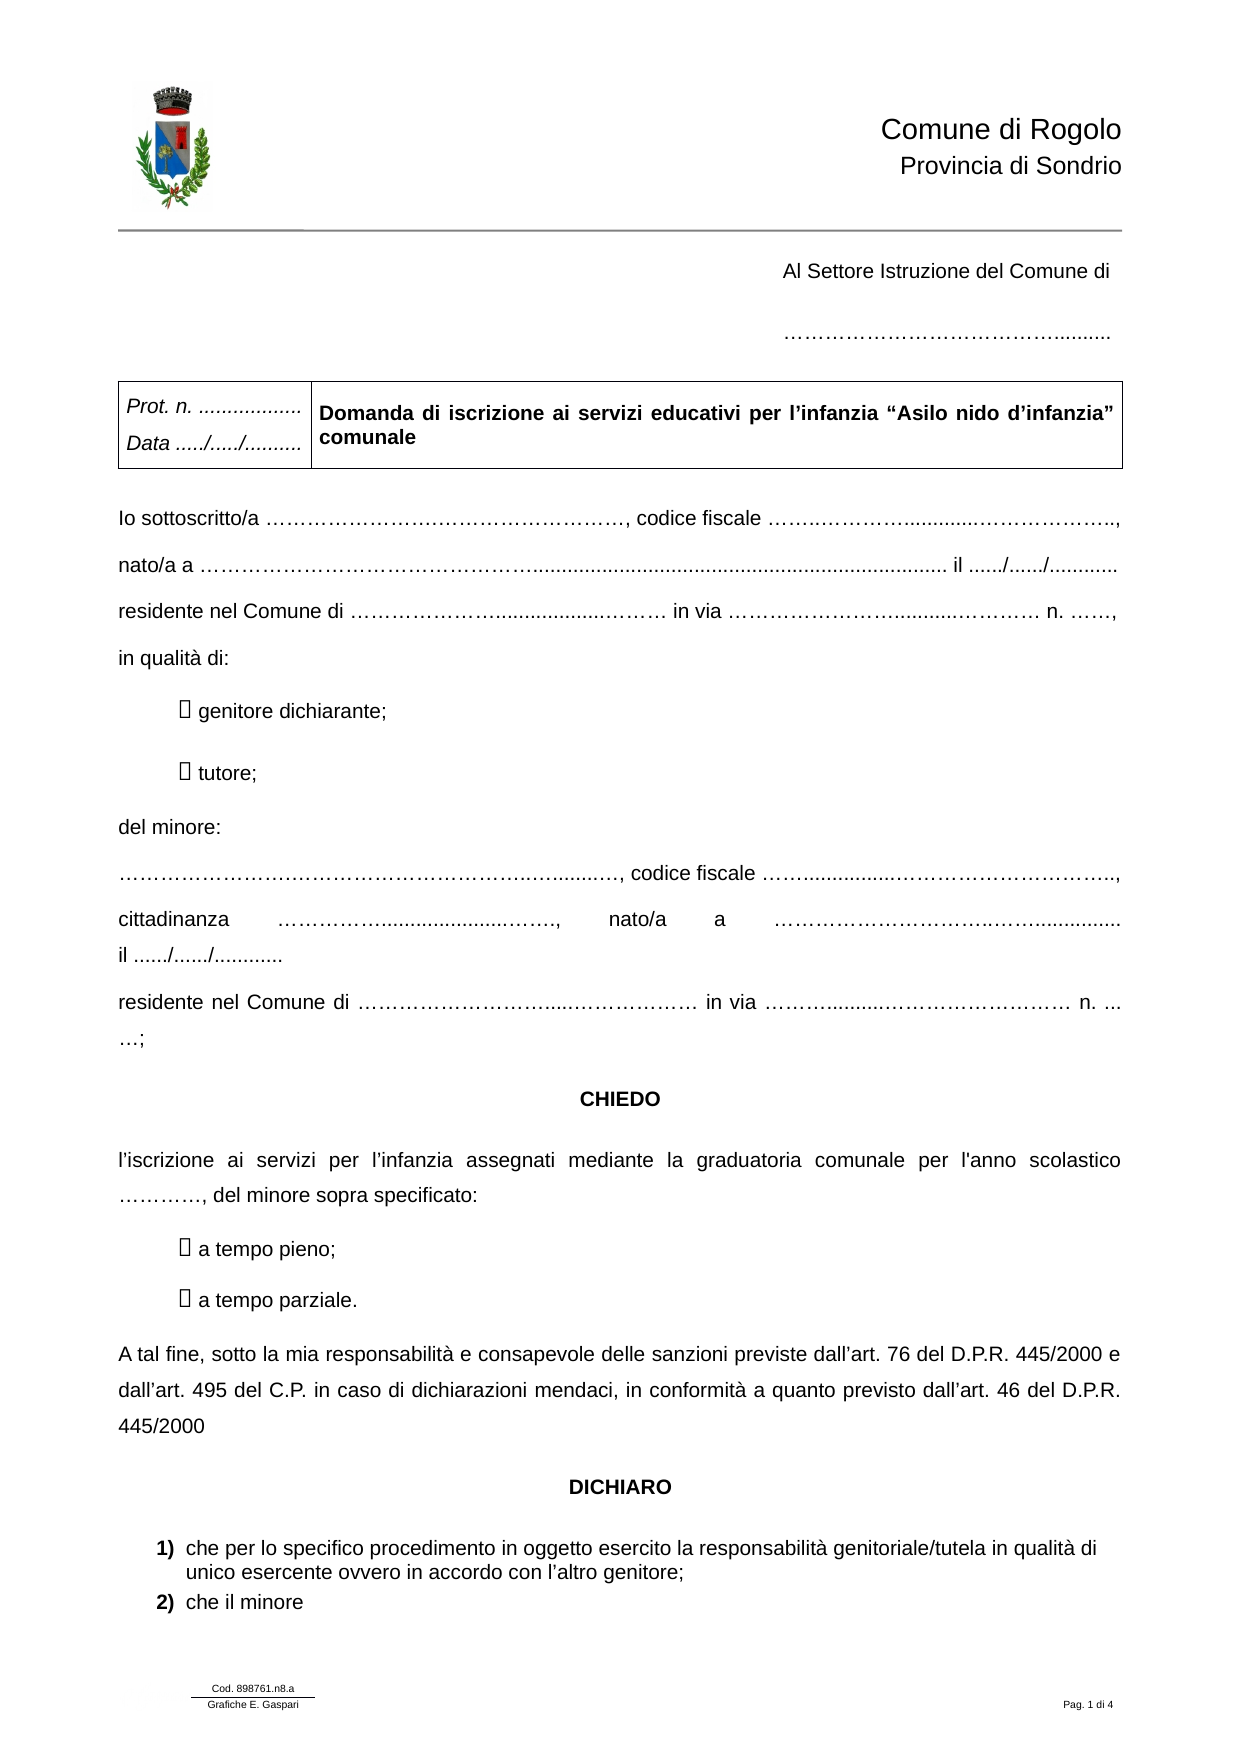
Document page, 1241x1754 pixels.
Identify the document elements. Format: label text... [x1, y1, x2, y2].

text Al Settore Istruzione del Comune di [118, 259, 1122, 283]
text  genitore dichiarante; [177, 692, 1122, 726]
text DICHIARO [118, 1475, 1122, 1499]
text  tutore; [177, 753, 1122, 787]
text in qualità di: [118, 645, 1122, 669]
text A tal fine, sotto la mia responsabilità e consapevole delle sanzioni previste dall’art. 76 del D.P.R. 445/2000 e dall’art. 495 del C.P. in caso di dichiarazioni mendaci, in conformità a quanto previsto dall’art. 46 del D.P.R. 445/2000 [118, 1342, 1122, 1438]
text residente nel Comune di ……………………….....……………… in via ………..........……………………… n. ...…; [118, 989, 1122, 1049]
text del minore: [118, 814, 1122, 838]
text  a tempo parziale. [177, 1281, 1122, 1315]
picture [122, 81, 224, 213]
text Provincia di Sondrio [224, 151, 1122, 179]
text CHIEDO [118, 1086, 1122, 1110]
list che il minore [156, 1590, 1122, 1614]
text l’iscrizione ai servizi per l’infanzia assegnati mediante la graduatoria comunale per l'anno scolastico …………, del minore sopra specificato: [118, 1147, 1122, 1207]
table_header Prot. n. .................. Data ...../...../.......... [119, 382, 311, 468]
text Io sottoscritto/a …………………….………………………, codice fiscale ……..………….............……………….., [118, 506, 1122, 530]
text residente nel Comune di …………………...................……… in via ……………………...........………… n. ……, [118, 599, 1122, 623]
text ………………………………….......... [118, 320, 1122, 344]
list che per lo specifico procedimento in oggetto esercito la responsabilità genitoriale/tutela in qualità di unico esercente ovvero in accordo con l’altro genitore; [156, 1536, 1122, 1584]
table_header Domanda di iscrizione ai servizi educativi per l’infanzia “Asilo nido d’infanzia” comunale [312, 382, 1122, 468]
text nato/a a …………………………………………........................................................................ il ....../....../............ [118, 553, 1122, 577]
text  a tempo pieno; [177, 1230, 1122, 1264]
text Comune di Rogolo [224, 112, 1122, 146]
text …………………….……………………………..…........…, codice fiscale ……................………………………….., [118, 861, 1122, 885]
text cittadinanza ……………......................……., nato/a a …………………………..……............... il ....../....../............ [118, 907, 1122, 967]
